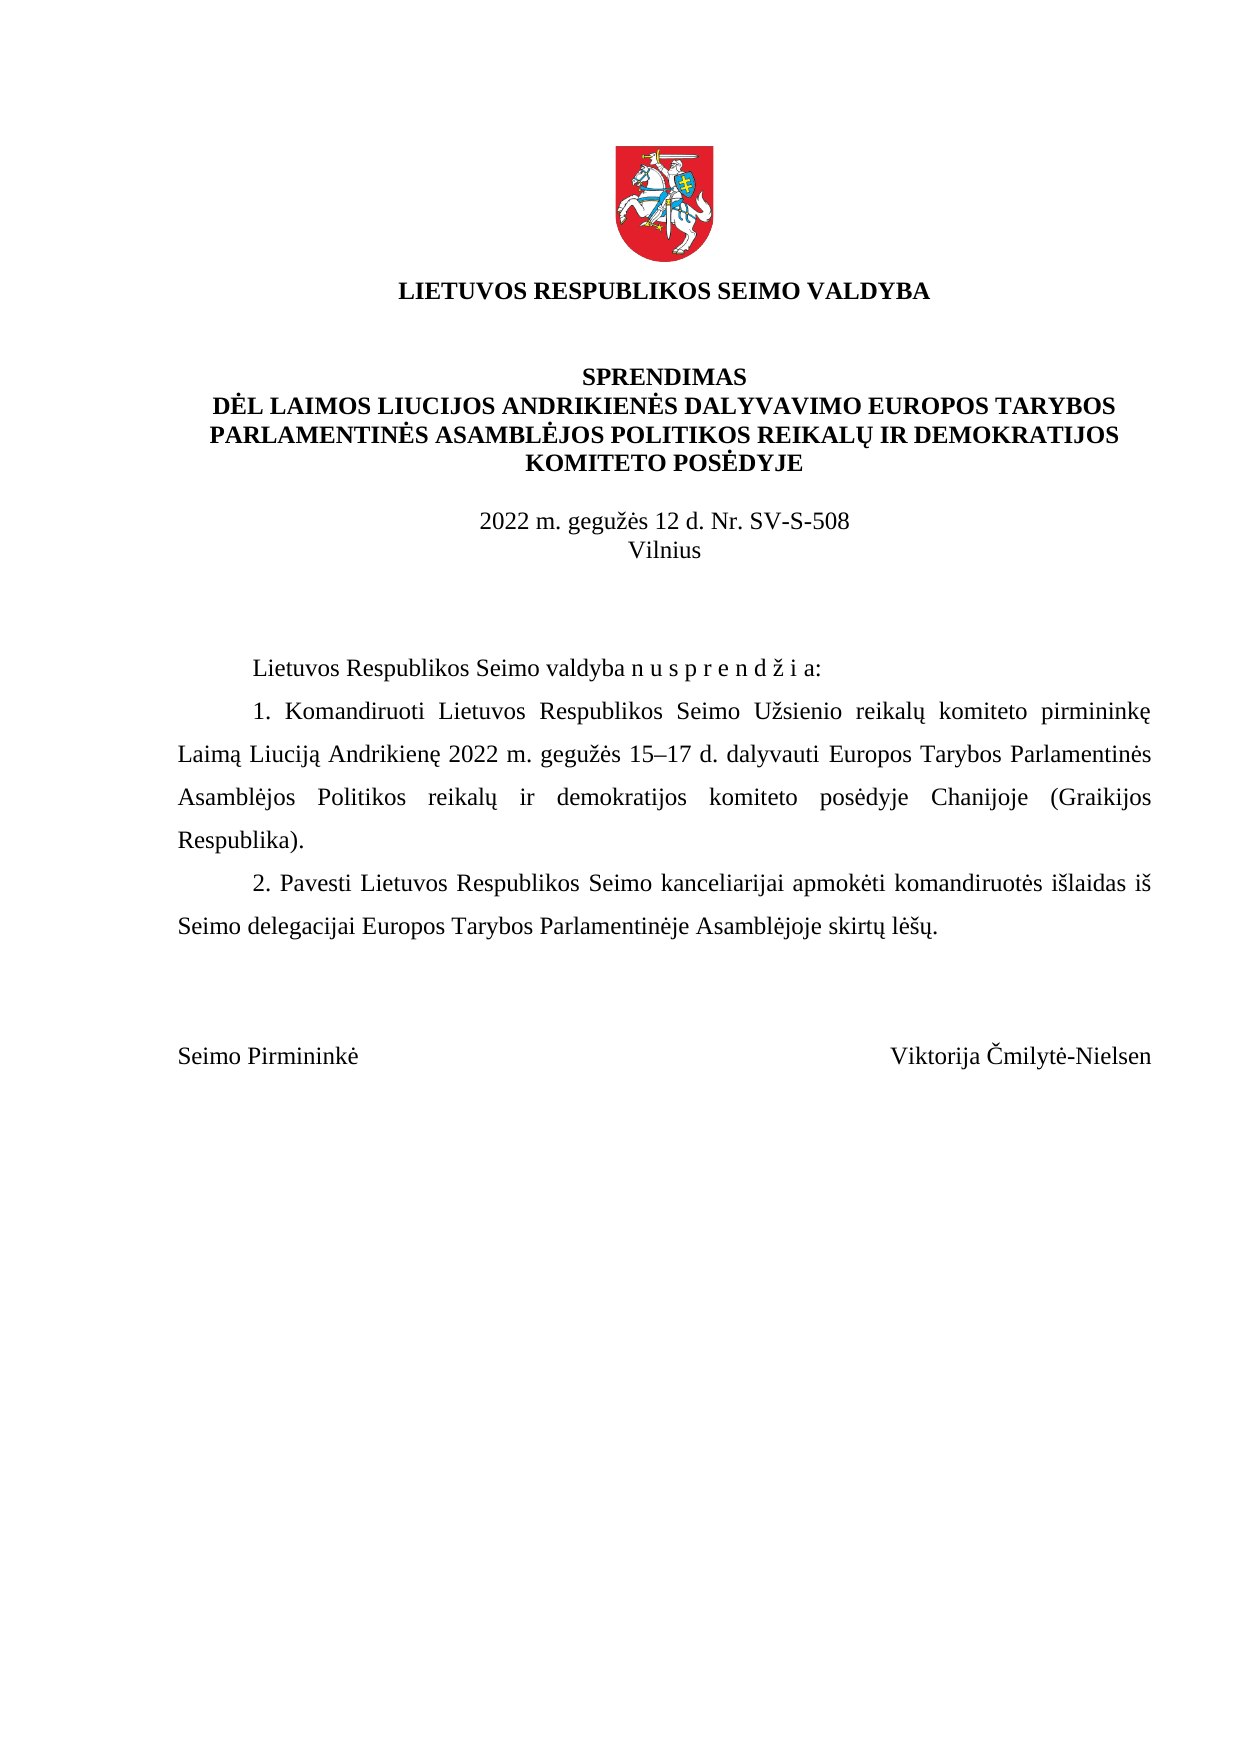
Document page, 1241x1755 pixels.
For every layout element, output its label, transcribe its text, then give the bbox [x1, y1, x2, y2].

text 1. Komandiruoti Lietuvos Respublikos Seimo Užsienio reikalų komiteto pirmininkę Laimą Liuciją Andrikienę 2022 m. gegužės 15–17 d. dalyvauti Europos Tarybos Parlamentinės Asamblėjos Politikos reikalų ir demokratijos komiteto posėdyje Chanijoje (Graikijos Respublika). [177, 696, 1152, 854]
text LIETUVOS RESPUBLIKOS SEIMO VALDYBA [177, 276, 1152, 305]
text DĖL LAIMOS LIUCIJOS ANDRIKIENĖS DALYVAVIMO EUROPOS TARYBOS PARLAMENTINĖS ASAMBLĖJOS POLITIKOS REIKALŲ IR DEMOKRATIJOS KOMITETO POSĖDYJE [177, 391, 1152, 477]
text SPRENDIMAS [177, 362, 1152, 391]
text 2. Pavesti Lietuvos Respublikos Seimo kanceliarijai apmokėti komandiruotės išlaidas iš Seimo delegacijai Europos Tarybos Parlamentinėje Asamblėjoje skirtų lėšų. [177, 868, 1152, 940]
text 2022 m. gegužės 12 d. Nr. SV-S-508 [177, 506, 1152, 535]
text Vilnius [177, 535, 1152, 563]
text Lietuvos Respublikos Seimo valdyba nusprendžia: [177, 653, 1152, 681]
text Seimo Pirmininkė Viktorija Čmilytė-Nielsen [177, 1041, 1152, 1069]
